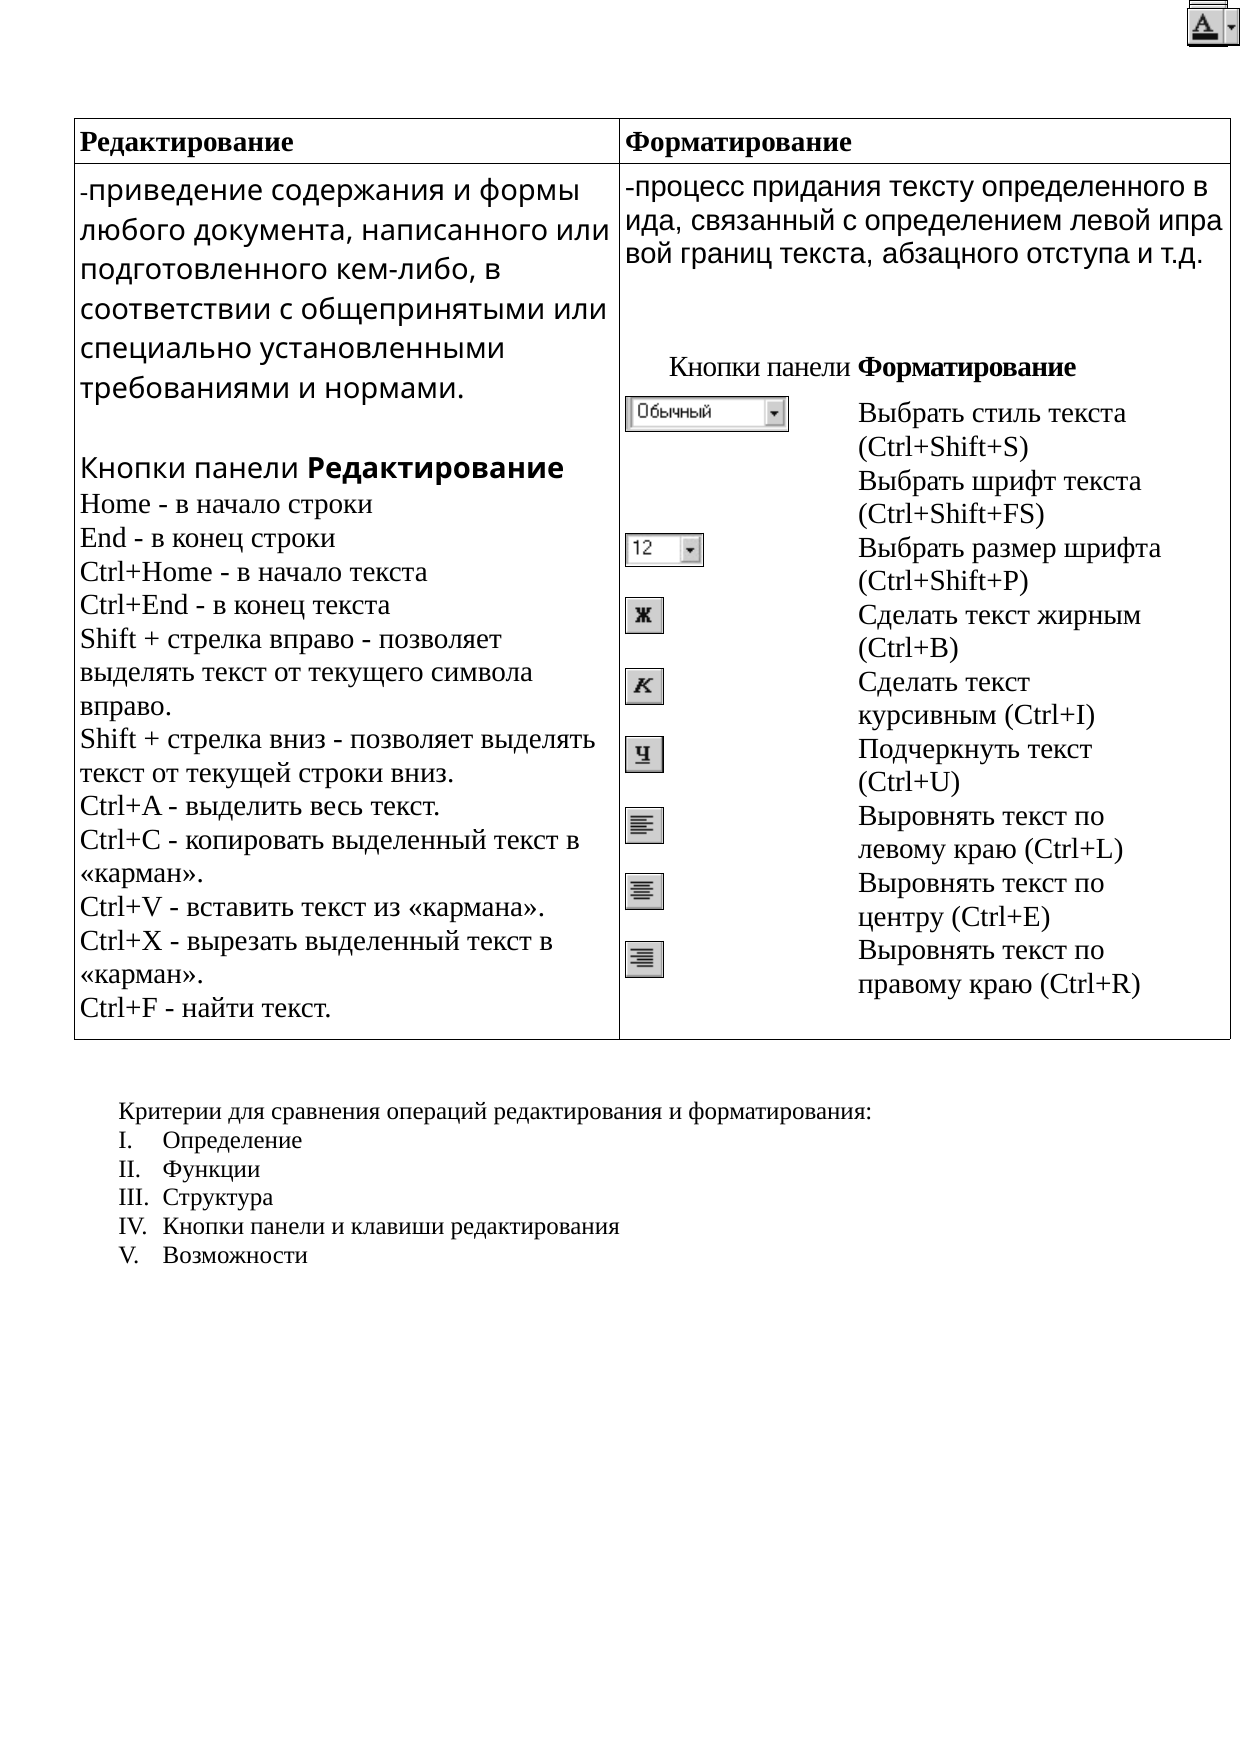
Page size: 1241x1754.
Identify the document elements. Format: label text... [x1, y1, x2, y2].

table_cell [620, 932, 847, 999]
table_header Форматирование [620, 119, 1230, 163]
table_cell [1178, 865, 1230, 932]
list Кнопки панели и клавиши редактирования [118, 1211, 1122, 1240]
table_header [1178, 396, 1230, 463]
list Функции [118, 1154, 1122, 1182]
table_cell [620, 999, 1230, 1039]
list Возможности [118, 1240, 1122, 1269]
table_cell Выбрать шрифт текста (Ctrl+Shift+FS) [847, 463, 1178, 530]
table_cell [1178, 932, 1230, 999]
table_header [620, 396, 847, 463]
table_cell [620, 865, 847, 932]
table_cell Выровнять текст по левому краю (Ctrl+L) [847, 798, 1178, 865]
table_cell [1178, 731, 1230, 798]
table_cell -приведение содержания и формы любого документа, написанного или подготовленного кем-либо, в соответствии с общепринятыми или специально установленными требованиями и нормами. Кнопки панели Редактирование Home - в начало строки End - в конец строки Ctrl+Home - в начало текста Ctrl+End - в конец текста Shift + стрелка вправо - позволяет выделять текст от текущего символа вправо. Shift + стрелка вниз - позволяет выделять текст от текущей строки вниз. Ctrl+A - выделить весь текст. Ctrl+C - копировать выделенный текст в «карман». Ctrl+V - вставить текст из «кармана». Ctrl+X - вырезать выделенный текст в «карман». Ctrl+F - найти текст. [75, 164, 619, 1039]
table_cell [620, 463, 847, 530]
table_header Редактирование [75, 119, 619, 163]
table_cell [620, 798, 847, 865]
table_cell [1178, 463, 1230, 530]
table_cell Подчеркнуть текст (Ctrl+U) [847, 731, 1178, 798]
table_cell [1178, 798, 1230, 865]
table_cell [1178, 597, 1230, 664]
table_cell Выровнять текст по правому краю (Ctrl+R) [847, 932, 1178, 999]
list Структура [118, 1182, 1122, 1211]
table_cell Выбрать размер шрифта (Ctrl+Shift+P) [847, 530, 1178, 597]
table_cell [620, 664, 847, 731]
table_cell Сделать текст курсивным (Ctrl+I) [847, 664, 1178, 731]
text Критерии для сравнения операций редактирования и форматирования: [118, 1096, 1122, 1125]
table_cell [620, 597, 847, 664]
table_cell [620, 530, 847, 597]
table_cell [1178, 664, 1230, 731]
table_cell -процесс придания тексту определенного вида, связанный с определением левой иправой границ текста, абзацного отступа и т.д. Кнопки панели Форматирование [620, 164, 1230, 396]
table_cell [1178, 530, 1230, 597]
table_header Выбрать стиль текста (Ctrl+Shift+S) [847, 396, 1178, 463]
list Определение [118, 1125, 1122, 1154]
table_cell [620, 731, 847, 798]
table_cell Сделать текст жирным (Ctrl+B) [847, 597, 1178, 664]
table_cell Выровнять текст по центру (Ctrl+E) [847, 865, 1178, 932]
